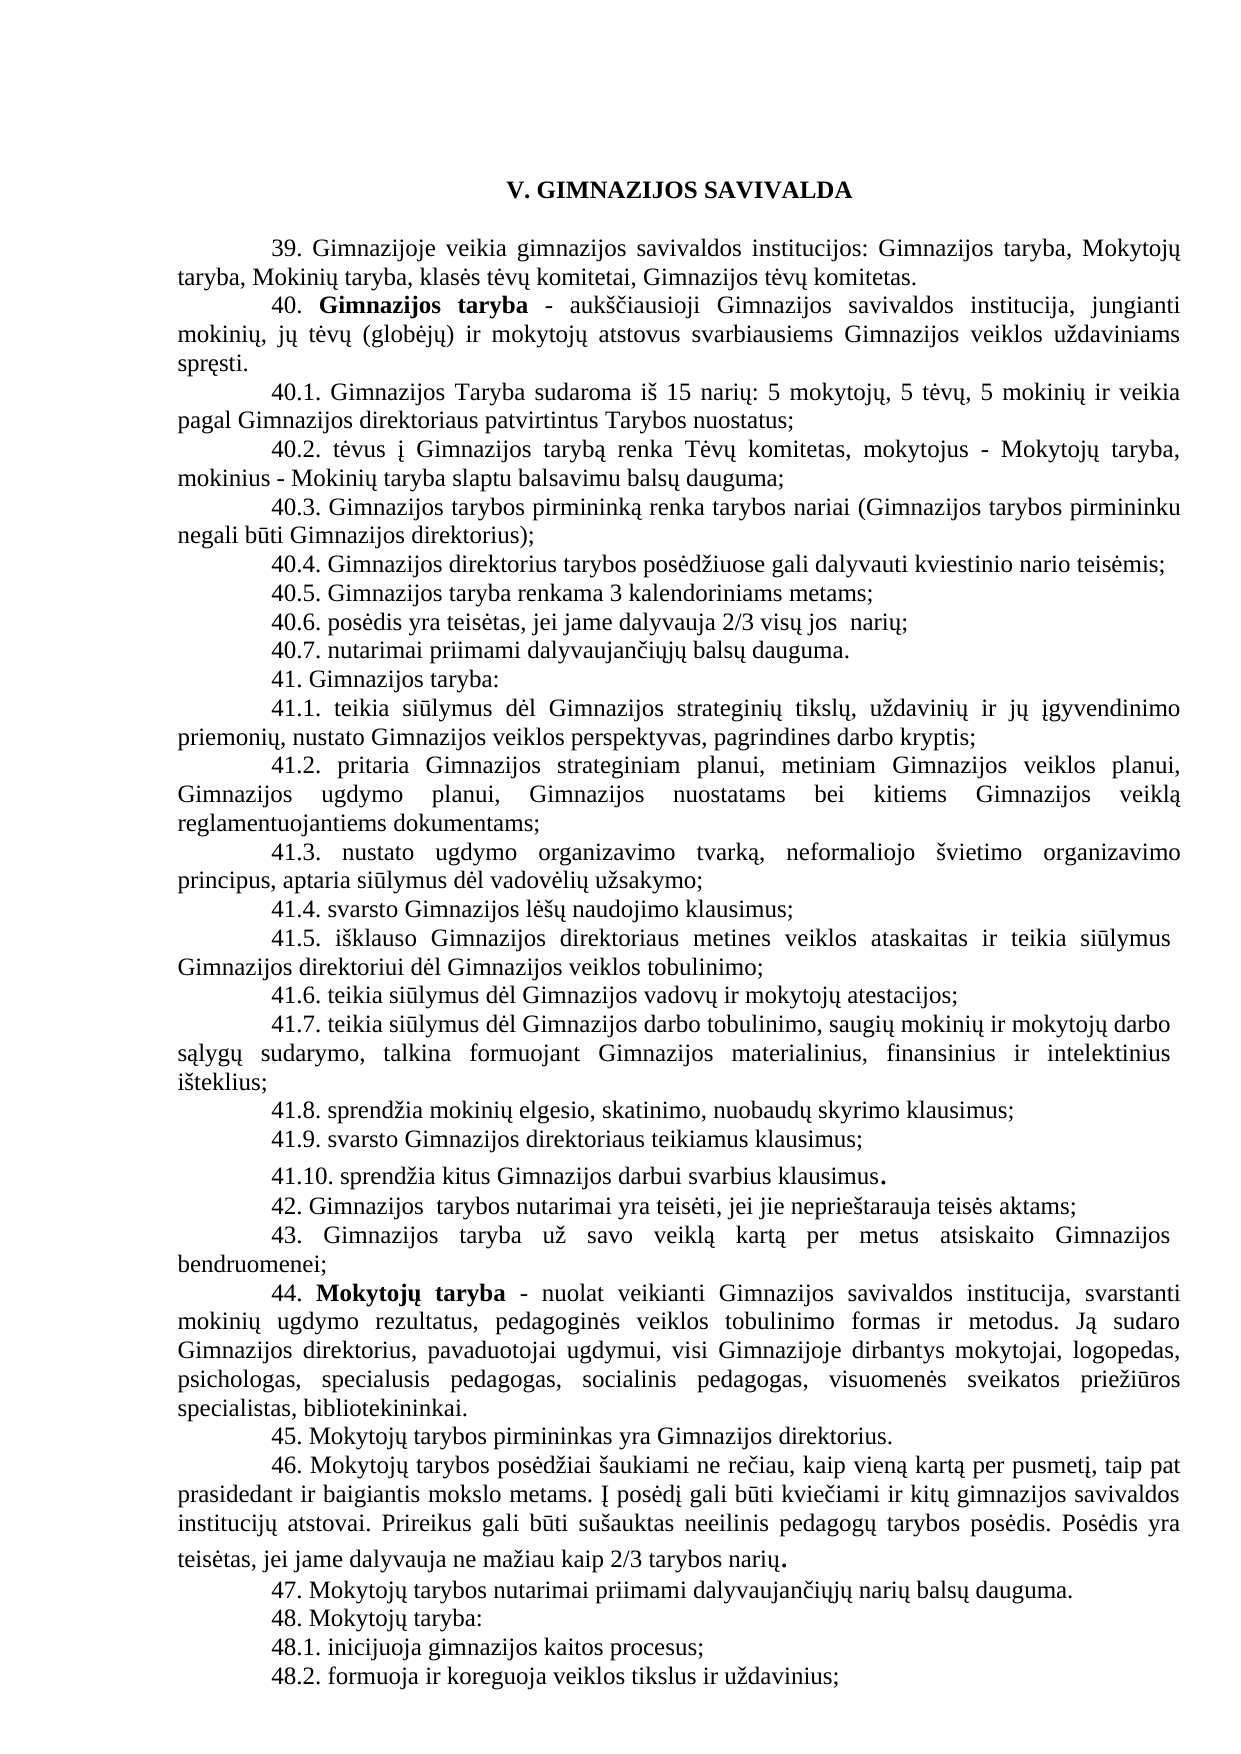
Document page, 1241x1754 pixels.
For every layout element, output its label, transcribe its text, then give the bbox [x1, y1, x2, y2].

text 40.2. tėvus į Gimnazijos tarybą renka Tėvų komitetas, mokytojus - Mokytojų taryba, mokinius - Mokinių taryba slaptu balsavimu balsų dauguma; [177, 434, 1181, 492]
text 40.4. Gimnazijos direktorius tarybos posėdžiuose gali dalyvauti kviestinio nario teisėmis; [177, 549, 1181, 578]
text 46. Mokytojų tarybos posėdžiai šaukiami ne rečiau, kaip vieną kartą per pusmetį, taip pat prasidedant ir baigiantis mokslo metams. Į posėdį gali būti kviečiami ir kitų gimnazijos savivaldos institucijų atstovai. Prireikus gali būti sušauktas neeilinis pedagogų tarybos posėdis. Posėdis yra teisėtas, jei jame dalyvauja ne mažiau kaip 2/3 tarybos narių. [177, 1450, 1181, 1575]
text 40. Gimnazijos taryba - aukščiausioji Gimnazijos savivaldos institucija, jungianti mokinių, jų tėvų (globėjų) ir mokytojų atstovus svarbiausiems Gimnazijos veiklos uždaviniams spręsti. [177, 291, 1181, 377]
text 43. Gimnazijos taryba už savo veiklą kartą per metus atsiskaito Gimnazijos bendruomenei; [177, 1220, 1172, 1278]
text 41.9. svarsto Gimnazijos direktoriaus teikiamus klausimus; [177, 1124, 1172, 1153]
text 42. Gimnazijos tarybos nutarimai yra teisėti, jei jie neprieštarauja teisės aktams; [177, 1191, 1172, 1220]
text 41.3. nustato ugdymo organizavimo tvarką, neformaliojo švietimo organizavimo principus, aptaria siūlymus dėl vadovėlių užsakymo; [177, 837, 1181, 894]
text 40.1. Gimnazijos Taryba sudaroma iš 15 narių: 5 mokytojų, 5 tėvų, 5 mokinių ir veikia pagal Gimnazijos direktoriaus patvirtintus Tarybos nuostatus; [177, 377, 1181, 434]
text 48. Mokytojų taryba: [177, 1603, 1181, 1632]
text 39. Gimnazijoje veikia gimnazijos savivaldos institucijos: Gimnazijos taryba, Mokytojų taryba, Mokinių taryba, klasės tėvų komitetai, Gimnazijos tėvų komitetas. [177, 233, 1181, 291]
text 44. Mokytojų taryba - nuolat veikianti Gimnazijos savivaldos institucija, svarstanti mokinių ugdymo rezultatus, pedagoginės veiklos tobulinimo formas ir metodus. Ją sudaro Gimnazijos direktorius, pavaduotojai ugdymui, visi Gimnazijoje dirbantys mokytojai, logopedas, psichologas, specialusis pedagogas, socialinis pedagogas, visuomenės sveikatos priežiūros specialistas, bibliotekininkai. [177, 1278, 1181, 1421]
text 41.10. sprendžia kitus Gimnazijos darbui svarbius klausimus. [177, 1153, 1172, 1191]
text 40.7. nutarimai priimami dalyvaujančiųjų balsų dauguma. [177, 636, 1181, 664]
text 41.6. teikia siūlymus dėl Gimnazijos vadovų ir mokytojų atestacijos; [177, 981, 1172, 1009]
text 41.2. pritaria Gimnazijos strateginiam planui, metiniam Gimnazijos veiklos planui, Gimnazijos ugdymo planui, Gimnazijos nuostatams bei kitiems Gimnazijos veiklą reglamentuojantiems dokumentams; [177, 751, 1181, 837]
text V. GIMNAZIJOS SAVIVALDA [177, 176, 1181, 204]
text 41.4. svarsto Gimnazijos lėšų naudojimo klausimus; [177, 894, 1181, 923]
text 48.2. formuoja ir koreguoja veiklos tikslus ir uždavinius; [177, 1661, 1172, 1690]
text 48.1. inicijuoja gimnazijos kaitos procesus; [177, 1632, 1172, 1661]
text 41. Gimnazijos taryba: [177, 664, 1181, 693]
text 47. Mokytojų tarybos nutarimai priimami dalyvaujančiųjų narių balsų dauguma. [177, 1575, 1181, 1603]
text 41.8. sprendžia mokinių elgesio, skatinimo, nuobaudų skyrimo klausimus; [177, 1096, 1172, 1124]
text 40.6. posėdis yra teisėtas, jei jame dalyvauja 2/3 visų jos narių; [177, 607, 1181, 636]
text 40.3. Gimnazijos tarybos pirmininką renka tarybos nariai (Gimnazijos tarybos pirmininku negali būti Gimnazijos direktorius); [177, 492, 1181, 549]
text 45. Mokytojų tarybos pirmininkas yra Gimnazijos direktorius. [177, 1421, 1181, 1450]
text 41.1. teikia siūlymus dėl Gimnazijos strateginių tikslų, uždavinių ir jų įgyvendinimo priemonių, nustato Gimnazijos veiklos perspektyvas, pagrindines darbo kryptis; [177, 693, 1181, 751]
text 40.5. Gimnazijos taryba renkama 3 kalendoriniams metams; [177, 578, 1181, 607]
text 41.5. išklauso Gimnazijos direktoriaus metines veiklos ataskaitas ir teikia siūlymus Gimnazijos direktoriui dėl Gimnazijos veiklos tobulinimo; [177, 923, 1172, 981]
text 41.7. teikia siūlymus dėl Gimnazijos darbo tobulinimo, saugių mokinių ir mokytojų darbo sąlygų sudarymo, talkina formuojant Gimnazijos materialinius, finansinius ir intelektinius išteklius; [177, 1009, 1172, 1096]
